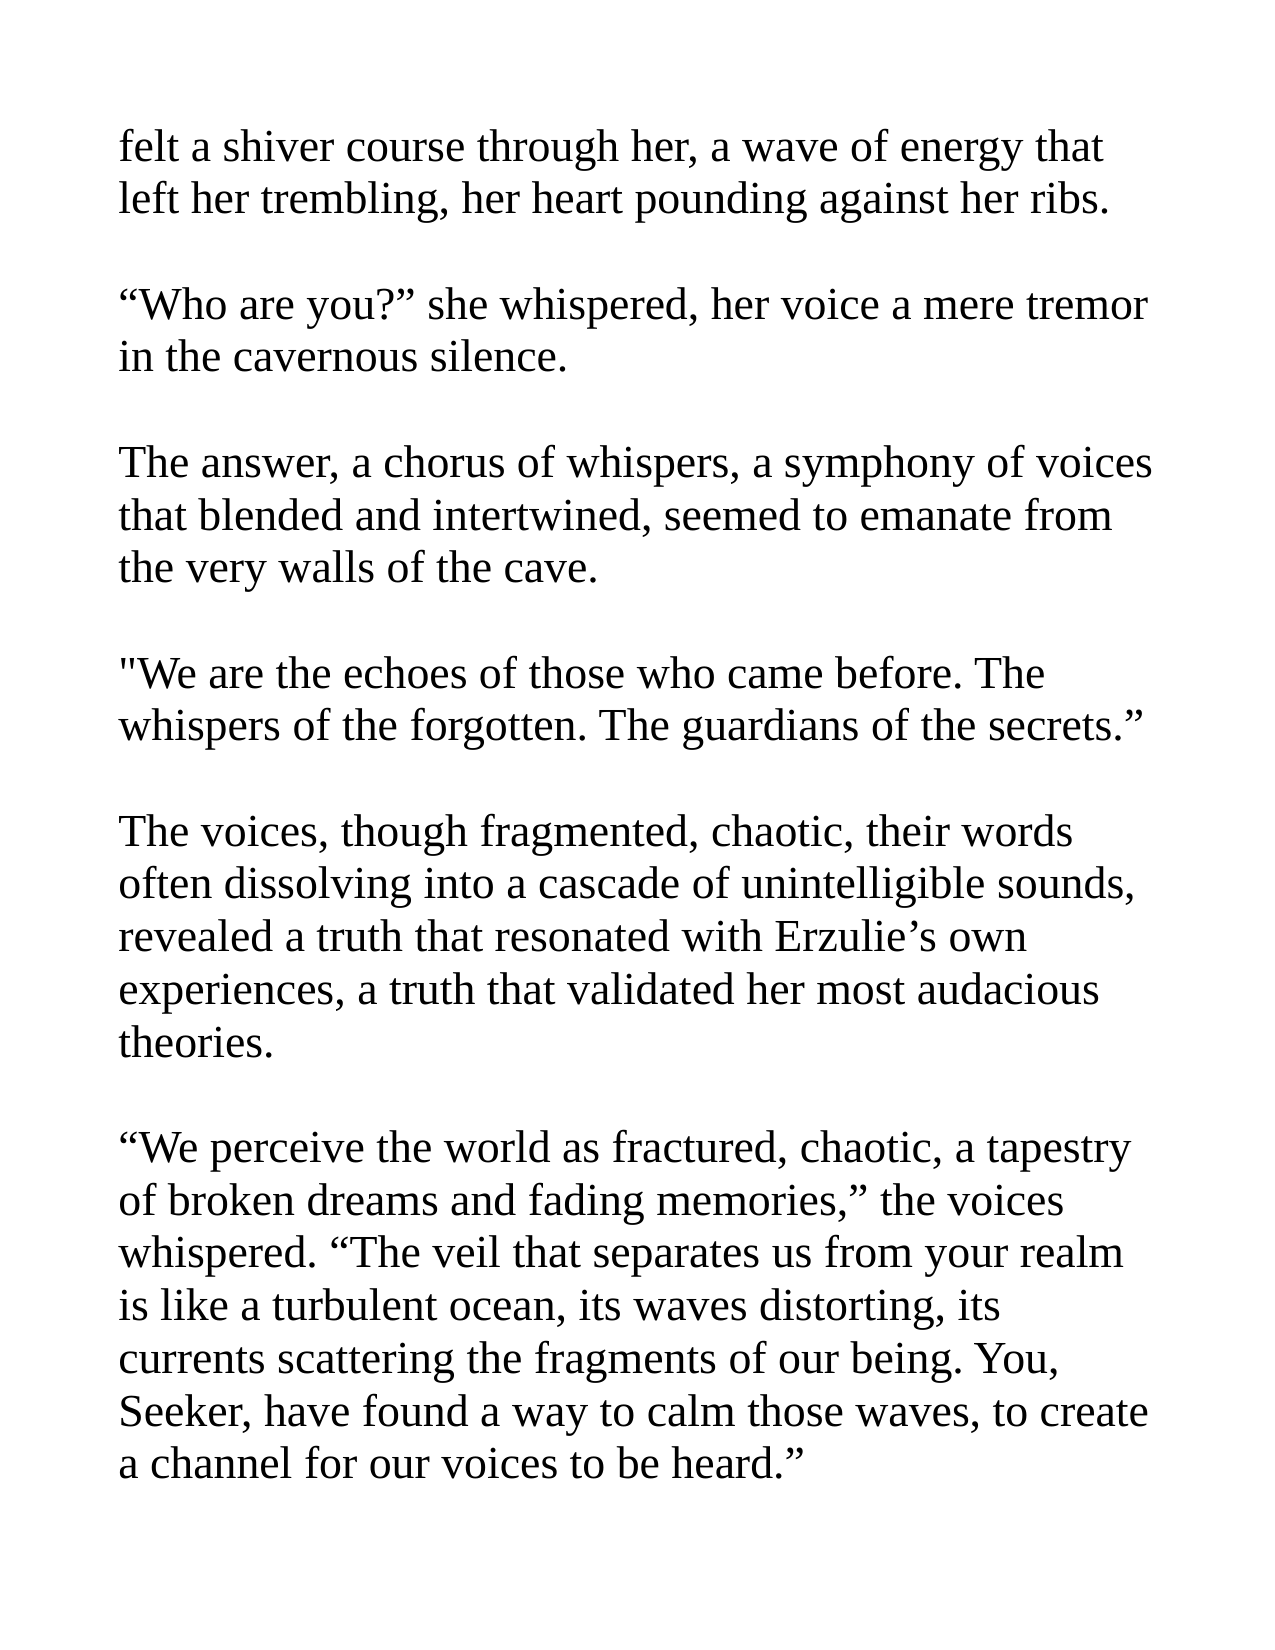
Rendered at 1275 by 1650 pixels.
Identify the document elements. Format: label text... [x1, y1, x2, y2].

text The voices, though fragmented, chaotic, their words often dissolving into a cascade of unintelligible sounds, revealed a truth that resonated with Erzulie’s own experiences, a truth that validated her most audacious theories. [118, 803, 1157, 1067]
text “Who are you?” she whispered, her voice a mere tremor in the cavernous silence. [118, 276, 1157, 382]
text “We perceive the world as fractured, chaotic, a tapestry of broken dreams and fading memories,” the voices whispered. “The veil that separates us from your realm is like a turbulent ocean, its waves distorting, its currents scattering the fragments of our being. You, Seeker, have found a way to calm those waves, to create a channel for our voices to be heard.” [118, 1119, 1157, 1488]
text felt a shiver course through her, a wave of energy that left her trembling, her heart pounding against her ribs. [118, 118, 1157, 223]
text The answer, a chorus of whispers, a symphony of voices that blended and intertwined, seemed to emanate from the very walls of the cave. [118, 434, 1157, 592]
text "We are the echoes of those who came before. The whispers of the forgotten. The guardians of the secrets.” [118, 645, 1157, 751]
